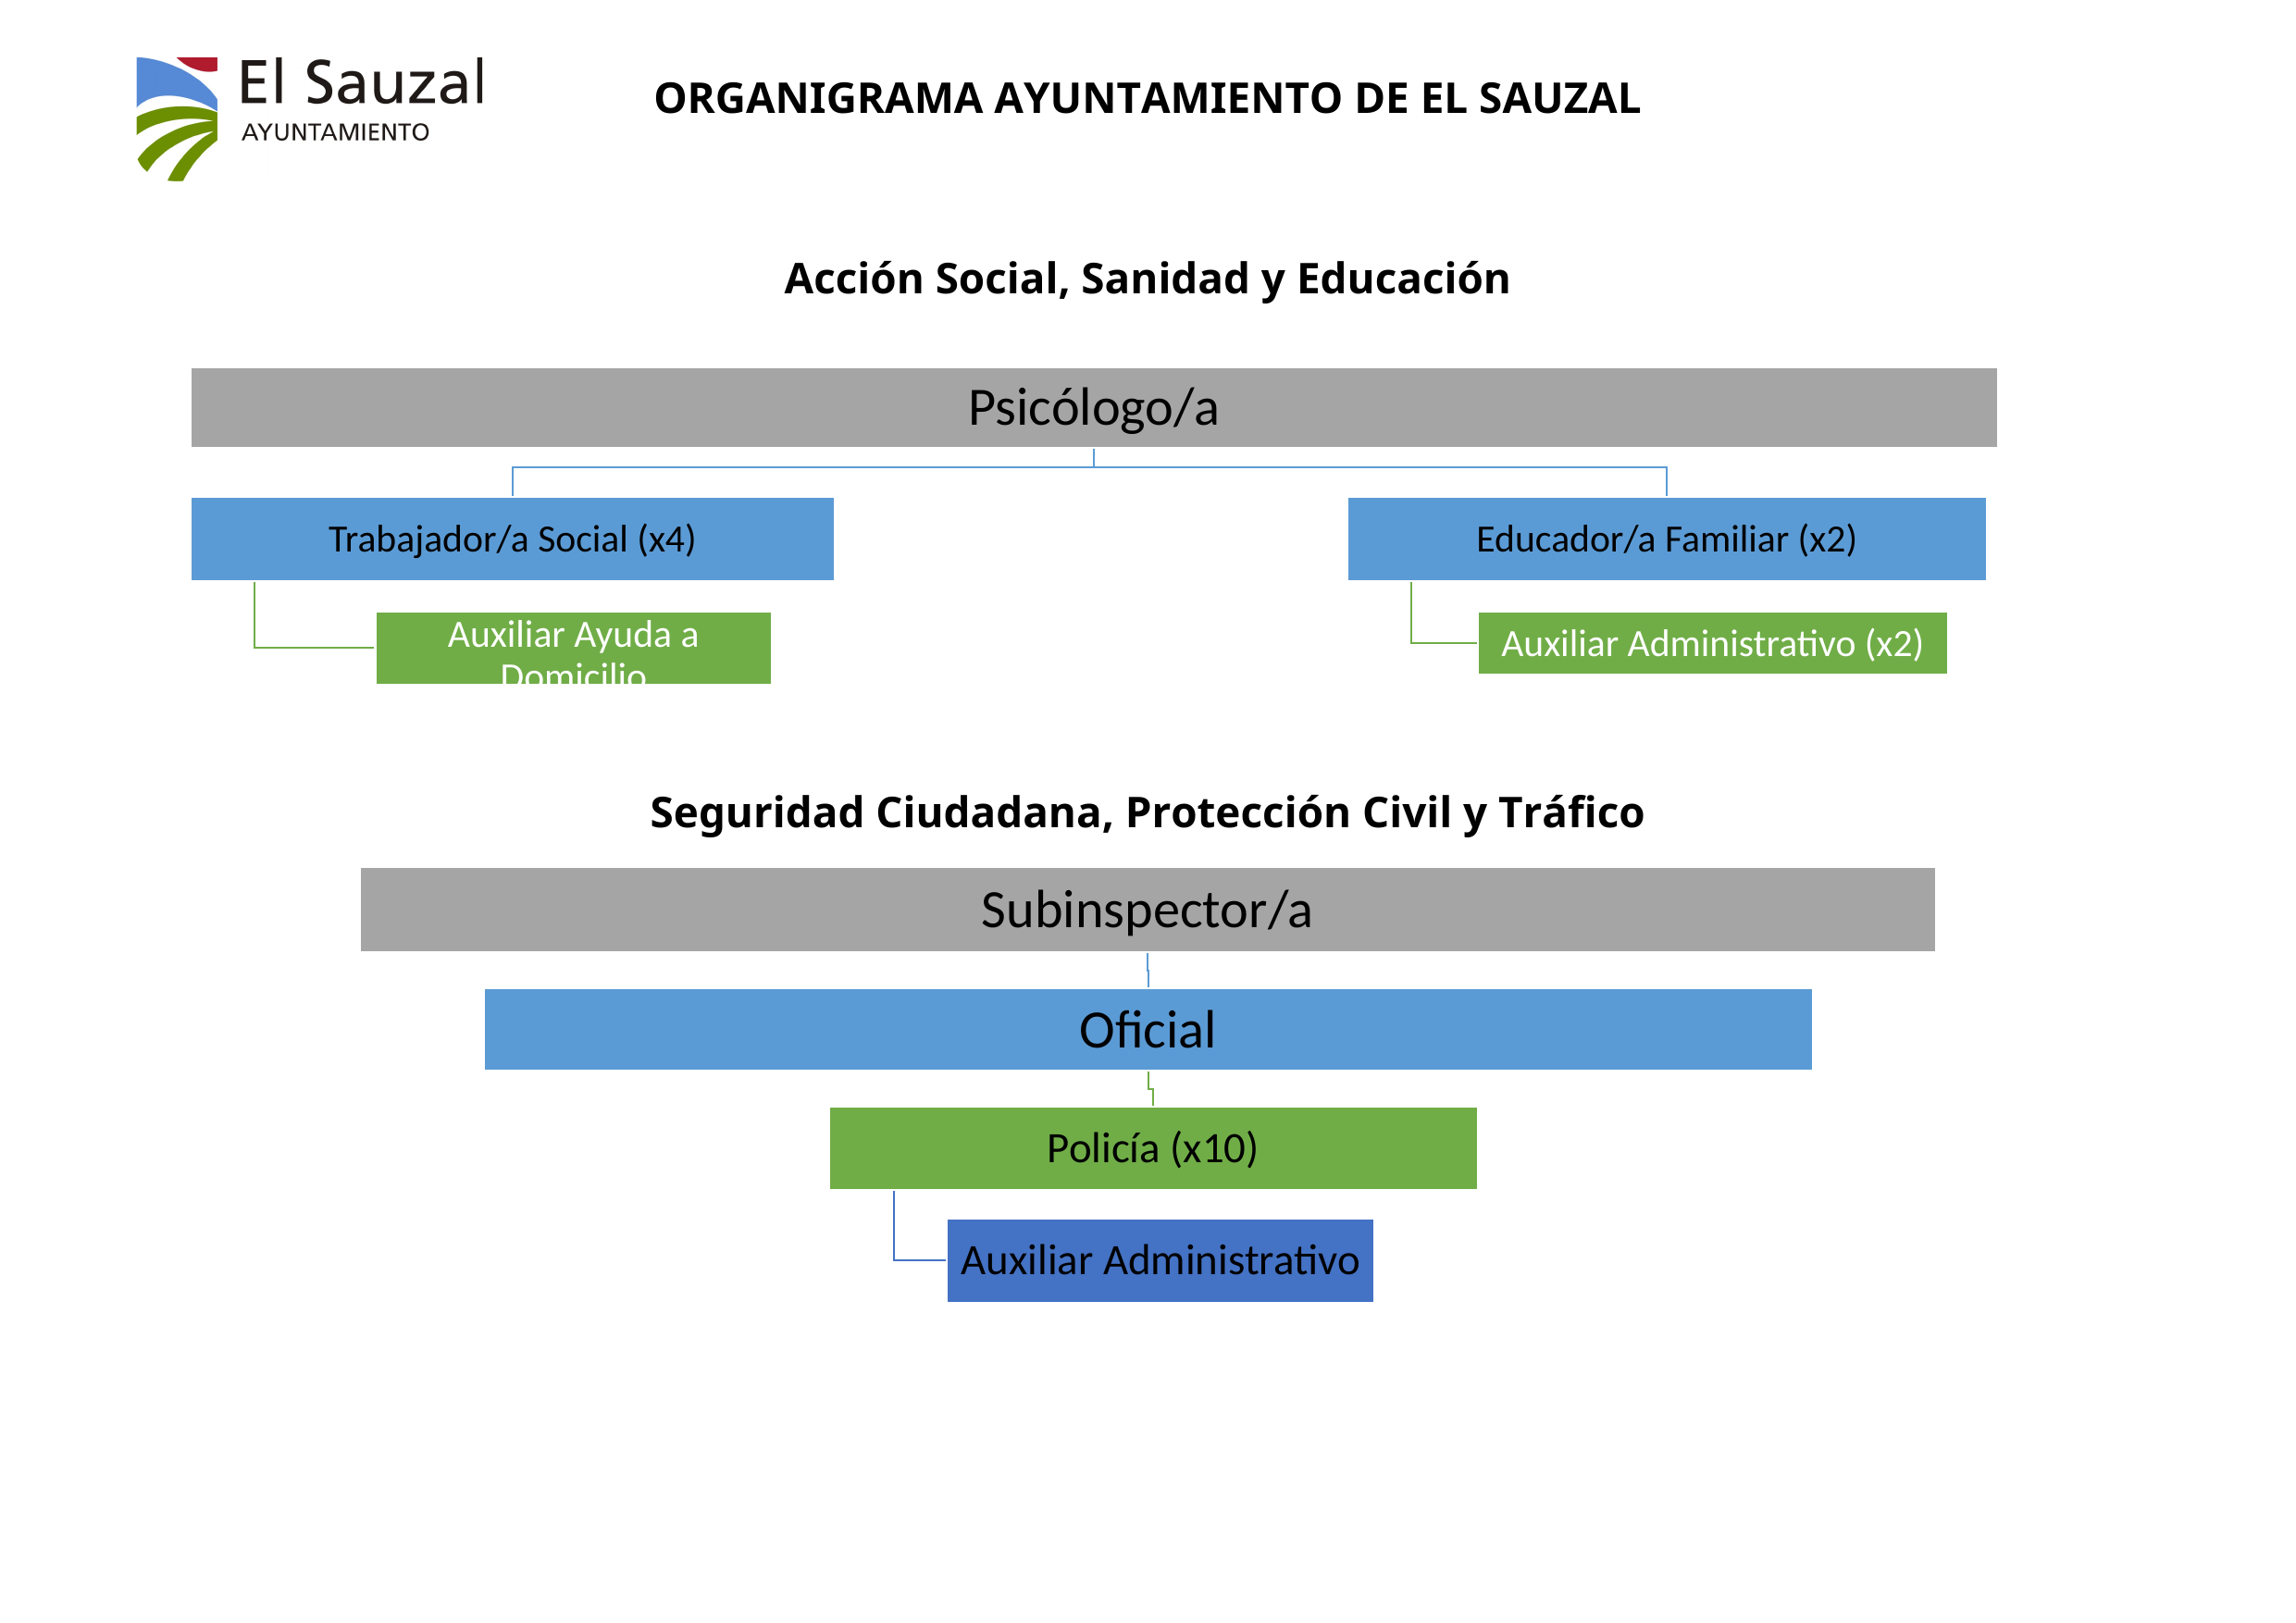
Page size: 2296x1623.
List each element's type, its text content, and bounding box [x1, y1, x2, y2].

text Seguridad Ciudadana, Protección Civil y Tráfico [137, 782, 2159, 840]
text Acción Social, Sanidad y Educación [137, 248, 2159, 306]
